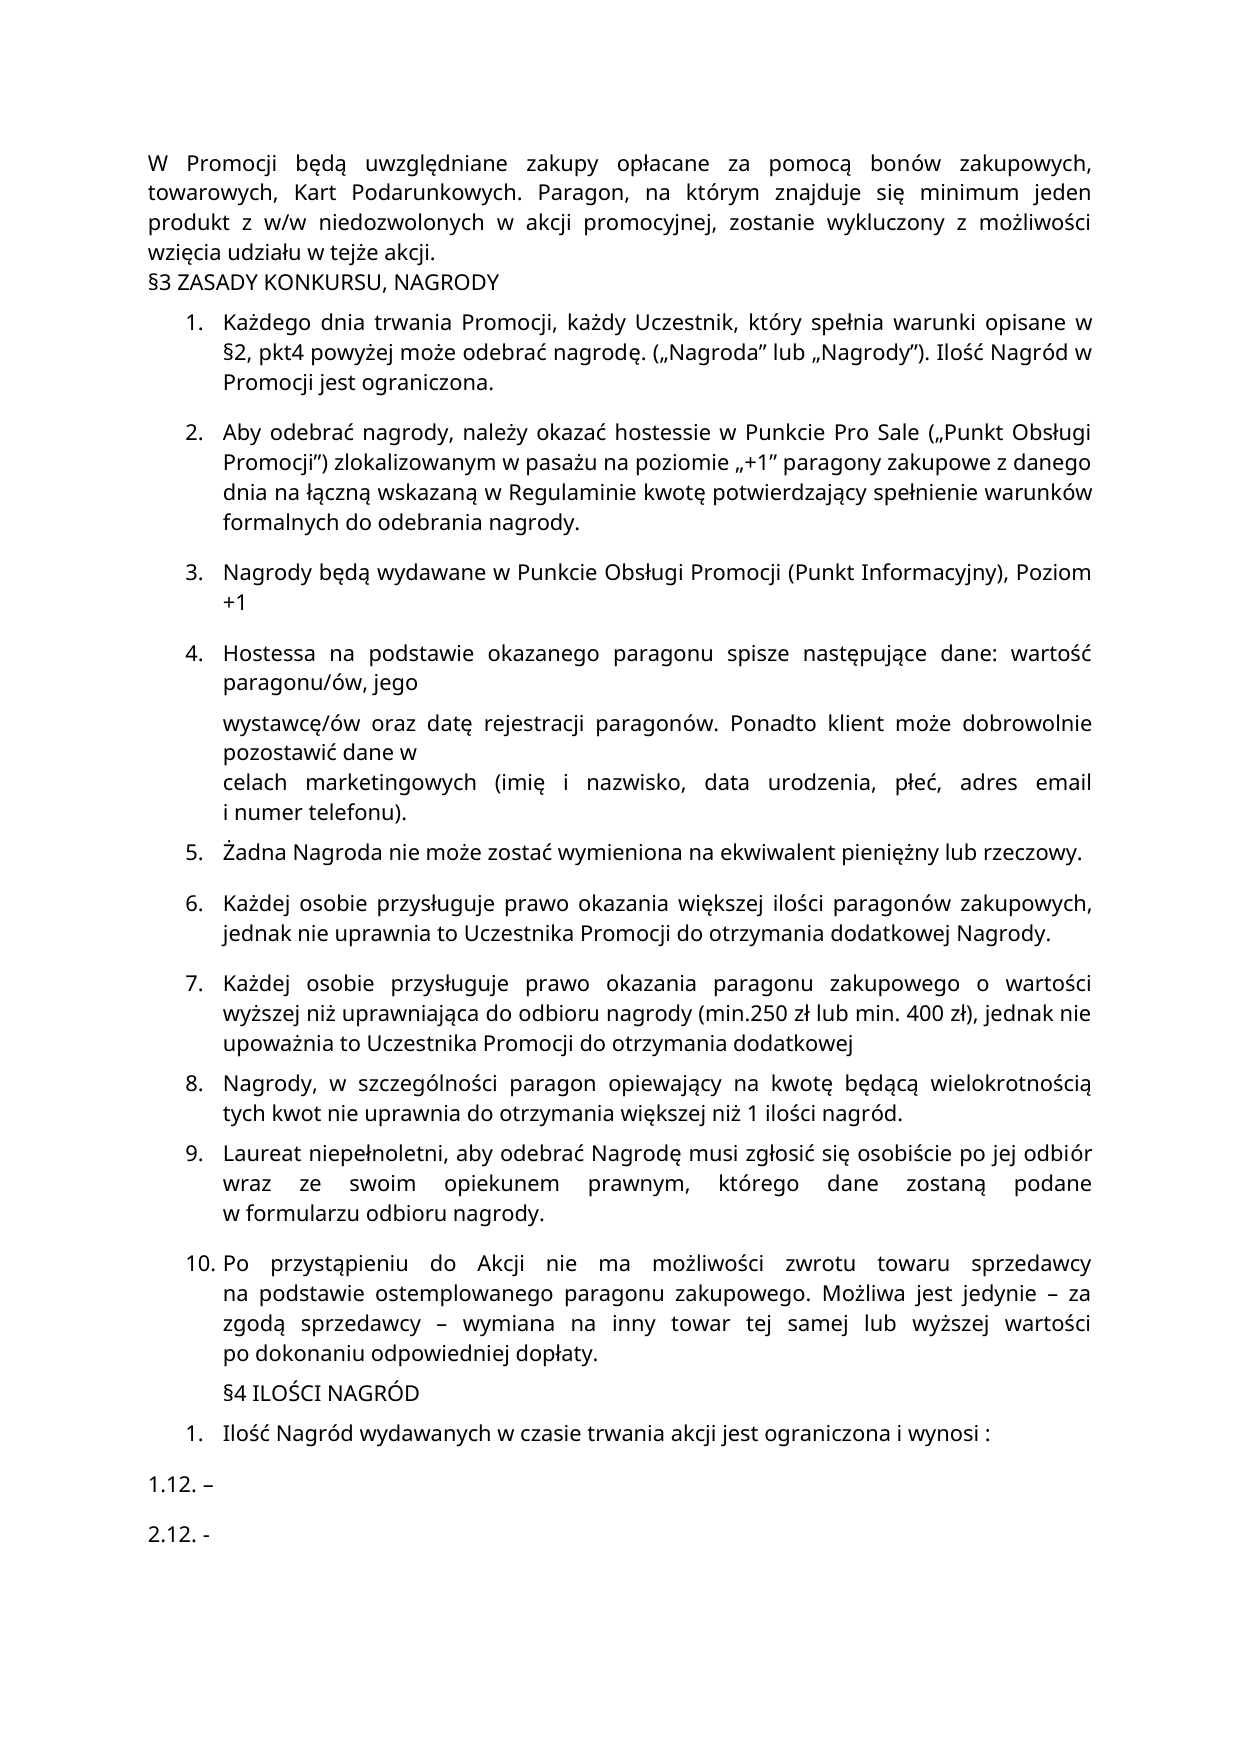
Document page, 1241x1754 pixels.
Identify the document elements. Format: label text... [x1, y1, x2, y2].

list Hostessa na podstawie okazanego paragonu spisze następujące dane: wartość paragonu/ów, jego [185, 638, 1093, 697]
list Nagrody, w szczególności paragon opiewający na kwotę będącą wielokrotnością tych kwot nie uprawnia do otrzymania większej niż 1 ilości nagród. [185, 1068, 1093, 1128]
list Ilość Nagród wydawanych w czasie trwania akcji jest ograniczona i wynosi : [185, 1418, 1093, 1448]
list Każdej osobie przysługuje prawo okazania większej ilości paragonów zakupowych, jednak nie uprawnia to Uczestnika Promocji do otrzymania dodatkowej Nagrody. [185, 888, 1093, 947]
list Po przystąpieniu do Akcji nie ma możliwości zwrotu towaru sprzedawcy na podstawie ostemplowanego paragonu zakupowego. Możliwa jest jedynie – za zgodą sprzedawcy – wymiana na inny towar tej samej lub wyższej wartości po dokonaniu odpowiedniej dopłaty. [185, 1248, 1093, 1367]
text 1.12. – [148, 1469, 1093, 1498]
text 2.12. - [148, 1519, 1093, 1549]
text wystawcę/ów oraz datę rejestracji paragonów. Ponadto klient może dobrowolnie pozostawić dane w [223, 708, 1093, 767]
list Każdej osobie przysługuje prawo okazania paragonu zakupowego o wartości wyższej niż uprawniająca do odbioru nagrody (min.250 zł lub min. 400 zł), jednak nie upoważnia to Uczestnika Promocji do otrzymania dodatkowej [185, 968, 1093, 1058]
list Żadna Nagroda nie może zostać wymieniona na ekwiwalent pieniężny lub rzeczowy. [185, 837, 1093, 867]
text §4 ILOŚCI NAGRÓD [223, 1378, 1093, 1408]
list Laureat niepełnoletni, aby odebrać Nagrodę musi zgłosić się osobiście po jej odbiór wraz ze swoim opiekunem prawnym, którego dane zostaną podane w formularzu odbioru nagrody. [185, 1138, 1093, 1227]
text celach marketingowych (imię i nazwisko, data urodzenia, płeć, adres email i numer telefonu). [223, 767, 1093, 827]
list Każdego dnia trwania Promocji, każdy Uczestnik, który spełnia warunki opisane w §2, pkt4 powyżej może odebrać nagrodę. („Nagroda” lub „Nagrody”). Ilość Nagród w Promocji jest ograniczona. [185, 307, 1093, 396]
list Nagrody będą wydawane w Punkcie Obsługi Promocji (Punkt Informacyjny), Poziom +1 [185, 557, 1093, 617]
list Aby odebrać nagrody, należy okazać hostessie w Punkcie Pro Sale („Punkt Obsługi Promocji”) zlokalizowanym w pasażu na poziomie „+1” paragony zakupowe z danego dnia na łączną wskazaną w Regulaminie kwotę potwierdzający spełnienie warunków formalnych do odebrania nagrody. [185, 417, 1093, 536]
text §3 ZASADY KONKURSU, NAGRODY [148, 267, 1093, 297]
text W Promocji będą uwzględniane zakupy opłacane za pomocą bonów zakupowych, towarowych, Kart Podarunkowych. Paragon, na którym znajduje się minimum jeden produkt z w/w niedozwolonych w akcji promocyjnej, zostanie wykluczony z możliwości wzięcia udziału w tejże akcji. [148, 148, 1093, 267]
